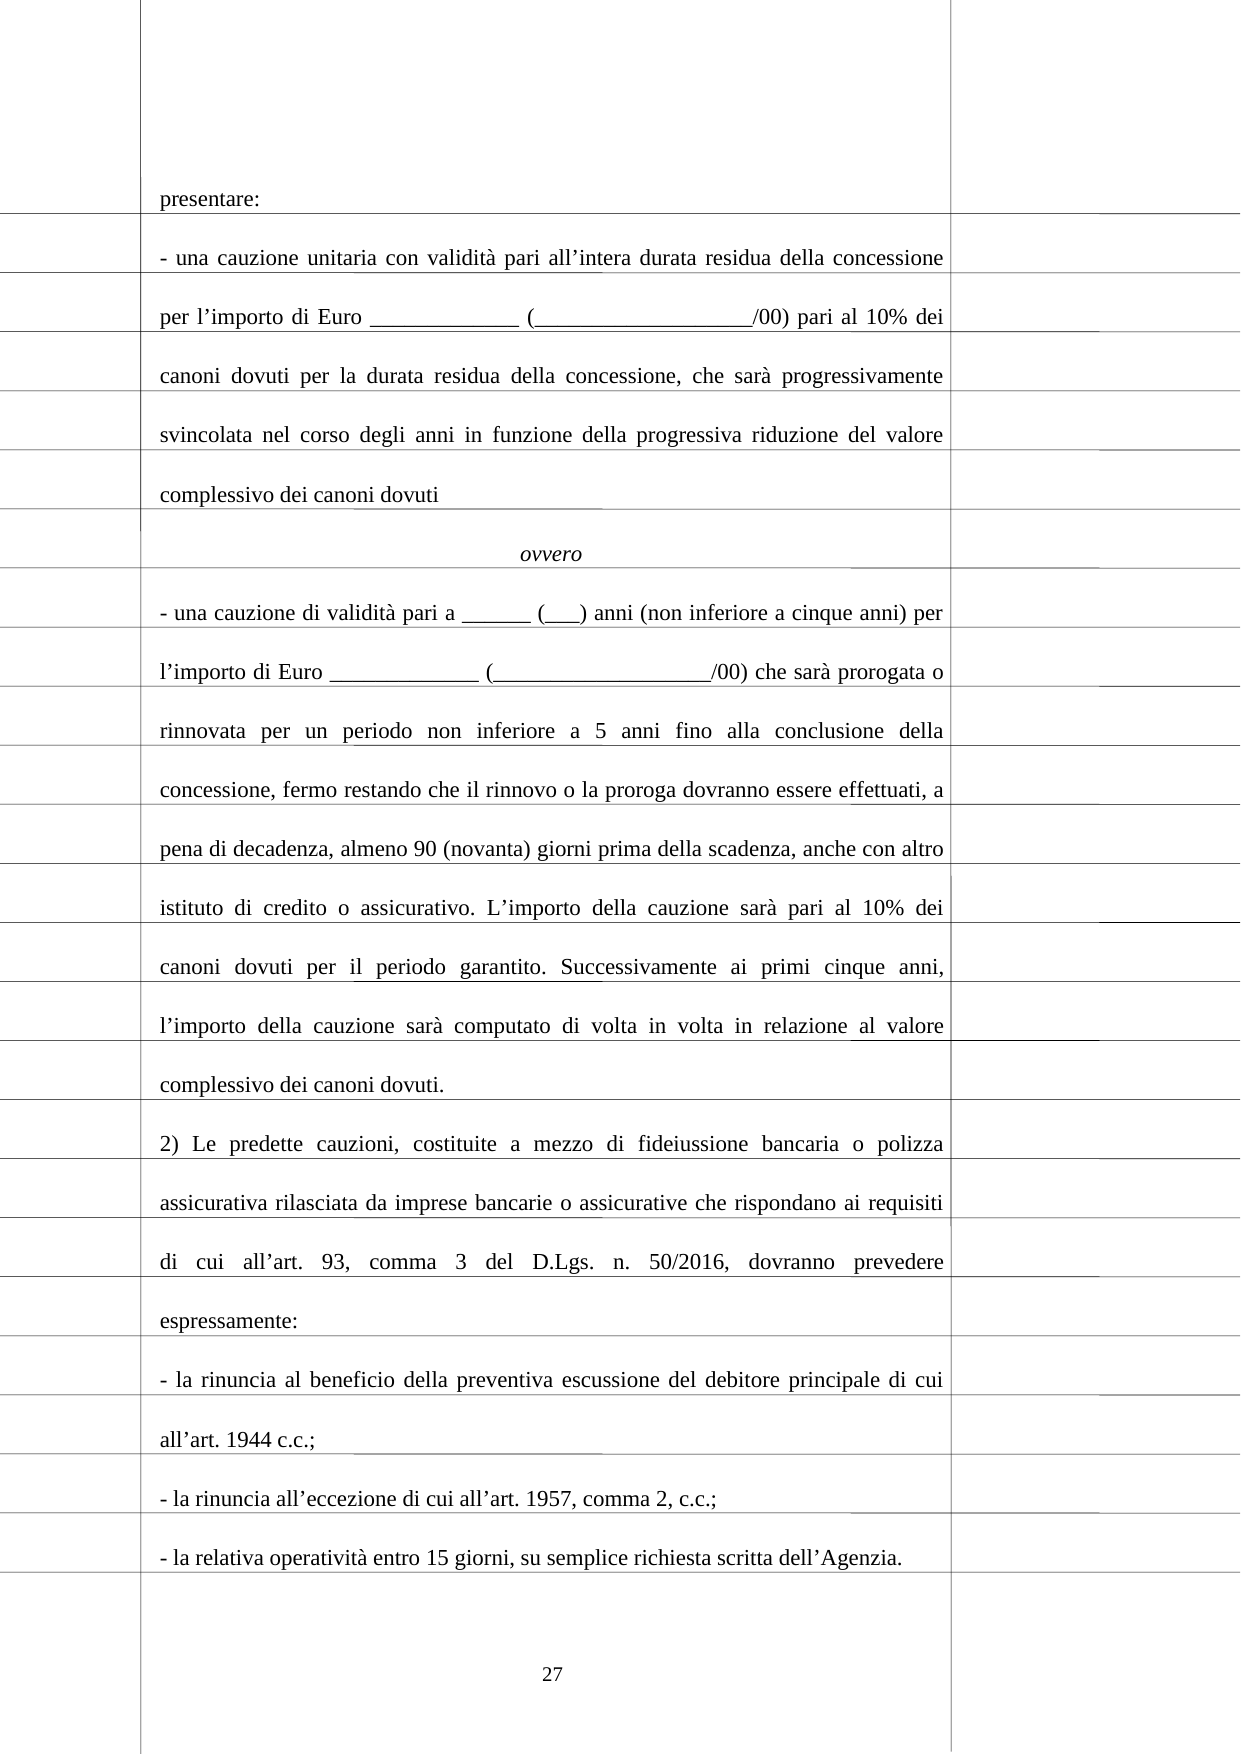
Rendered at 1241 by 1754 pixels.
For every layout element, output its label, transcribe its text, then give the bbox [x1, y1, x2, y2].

text l’importo della cauzione sarà computato di volta in volta in relazione al valore [159, 982, 945, 1040]
text [159, 1573, 945, 1577]
text rinnovata per un periodo non inferiore a 5 anni fino alla conclusione della [159, 687, 945, 745]
text assicurativa rilasciata da imprese bancarie o assicurative che rispondano ai requisiti [159, 1159, 945, 1217]
text [159, 1514, 945, 1518]
text canoni dovuti per la durata residua della concessione, che sarà progressivamente [159, 332, 945, 390]
text complessivo dei canoni dovuti. [159, 1041, 945, 1099]
text espressamente: [159, 1277, 945, 1335]
text concessione, fermo restando che il rinnovo o la proroga dovranno essere effettuati, a [159, 746, 945, 803]
text - la rinuncia all’eccezione di cui all’art. 1957, comma 2, c.c.; [159, 1459, 945, 1512]
text ovvero [159, 514, 945, 567]
text - una cauzione di validità pari a ______ (___) anni (non inferiore a cinque anni) per [159, 573, 945, 626]
text - la relativa operatività entro 15 giorni, su semplice richiesta scritta dell’Agenzia. [159, 1518, 945, 1571]
text all’art. 1944 c.c.; [159, 1396, 945, 1453]
text svincolata nel corso degli anni in funzione della progressiva riduzione del valore [159, 392, 945, 449]
text presentare: [159, 159, 945, 213]
text - una cauzione unitaria con validità pari all’intera durata residua della concessione [159, 218, 945, 272]
text di cui all’art. 93, comma 3 del D.Lgs. n. 50/2016, dovranno prevedere [159, 1218, 945, 1276]
text pena di decadenza, almeno 90 (novanta) giorni prima della scadenza, anche con altro [159, 805, 945, 863]
text per l’importo di Euro _____________ (___________________/00) pari al 10% dei [159, 273, 945, 331]
text istituto di credito o assicurativo. L’importo della cauzione sarà pari al 10% dei [159, 864, 945, 922]
text l’importo di Euro _____________ (___________________/00) che sarà prorogata o [159, 628, 945, 685]
text [159, 1455, 945, 1459]
text canoni dovuti per il periodo garantito. Successivamente ai primi cinque anni, [159, 923, 945, 981]
text 2) Le predette cauzioni, costituite a mezzo di fideiussione bancaria o polizza [159, 1104, 945, 1158]
text complessivo dei canoni dovuti [159, 451, 945, 508]
text [159, 569, 945, 573]
text - la rinuncia al beneficio della preventiva escussione del debitore principale di cui [159, 1341, 945, 1394]
